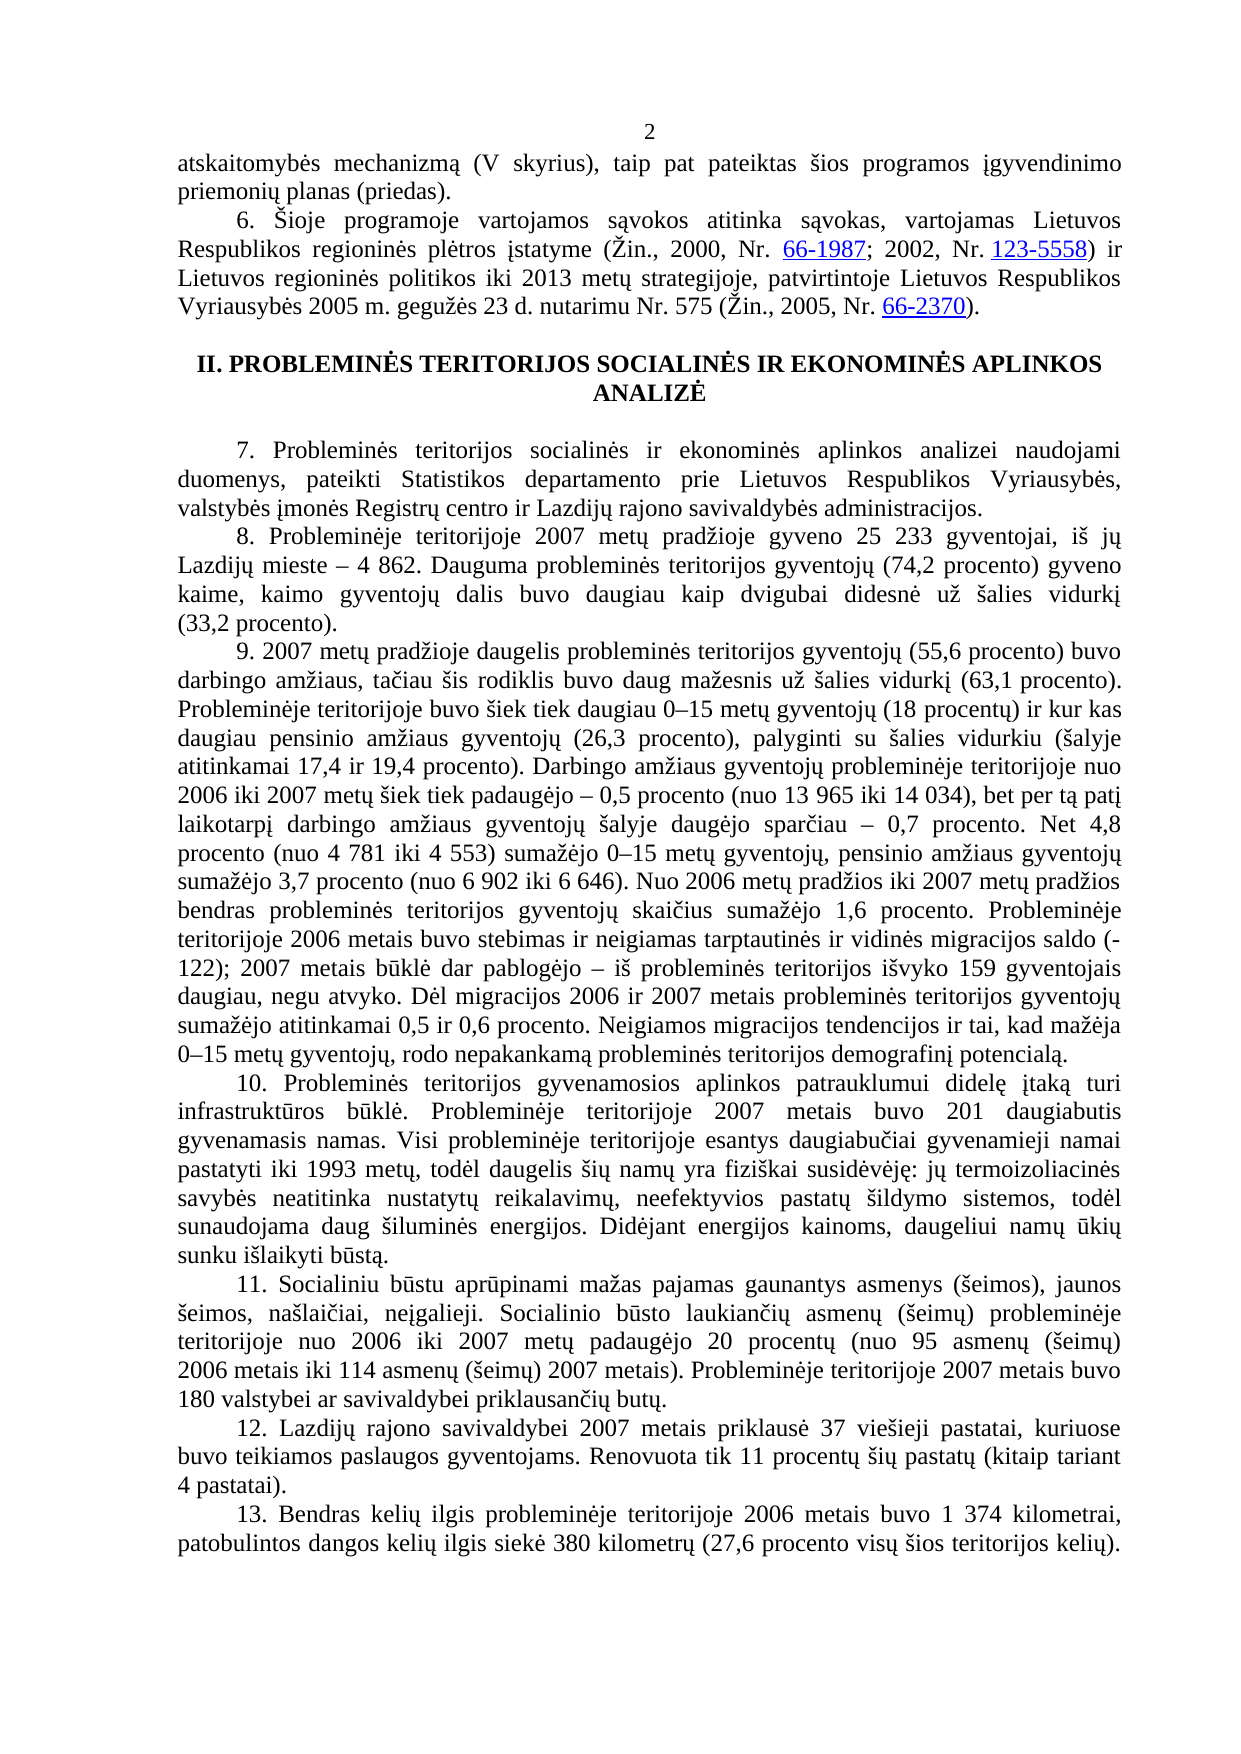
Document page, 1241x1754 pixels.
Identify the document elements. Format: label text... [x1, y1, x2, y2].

text 12. Lazdijų rajono savivaldybei 2007 metais priklausė 37 viešieji pastatai, kuriuose buvo teikiamos paslaugos gyventojams. Renovuota tik 11 procentų šių pastatų (kitaip tariant 4 pastatai). [177, 1413, 1122, 1499]
text 11. Socialiniu būstu aprūpinami mažas pajamas gaunantys asmenys (šeimos), jaunos šeimos, našlaičiai, neįgalieji. Socialinio būsto laukiančių asmenų (šeimų) probleminėje teritorijoje nuo 2006 iki 2007 metų padaugėjo 20 procentų (nuo 95 asmenų (šeimų) 2006 metais iki 114 asmenų (šeimų) 2007 metais). Probleminėje teritorijoje 2007 metais buvo 180 valstybei ar savivaldybei priklausančių butų. [177, 1269, 1122, 1413]
text 6. Šioje programoje vartojamos sąvokos atitinka sąvokas, vartojamas Lietuvos Respublikos regioninės plėtros įstatyme (Žin., 2000, Nr. 66-1987; 2002, Nr. 123-5558) ir Lietuvos regioninės politikos iki 2013 metų strategijoje, patvirtintoje Lietuvos Respublikos Vyriausybės 2005 m. gegužės 23 d. nutarimu Nr. 575 (Žin., 2005, Nr. 66-2370). [177, 205, 1122, 320]
text II. probleminės teritorijos socialinės ir ekonominės aplinkos analizė [177, 349, 1122, 406]
text 7. Probleminės teritorijos socialinės ir ekonominės aplinkos analizei naudojami duomenys, pateikti Statistikos departamento prie Lietuvos Respublikos Vyriausybės, valstybės įmonės Registrų centro ir Lazdijų rajono savivaldybės administracijos. [177, 435, 1122, 521]
text 8. Probleminėje teritorijoje 2007 metų pradžioje gyveno 25 233 gyventojai, iš jų Lazdijų mieste – 4 862. Dauguma probleminės teritorijos gyventojų (74,2 procento) gyveno kaime, kaimo gyventojų dalis buvo daugiau kaip dvigubai didesnė už šalies vidurkį (33,2 procento). [177, 521, 1122, 636]
text 9. 2007 metų pradžioje daugelis probleminės teritorijos gyventojų (55,6 procento) buvo darbingo amžiaus, tačiau šis rodiklis buvo daug mažesnis už šalies vidurkį (63,1 procento). Probleminėje teritorijoje buvo šiek tiek daugiau 0–15 metų gyventojų (18 procentų) ir kur kas daugiau pensinio amžiaus gyventojų (26,3 procento), palyginti su šalies vidurkiu (šalyje atitinkamai 17,4 ir 19,4 procento). Darbingo amžiaus gyventojų probleminėje teritorijoje nuo 2006 iki 2007 metų šiek tiek padaugėjo – 0,5 procento (nuo 13 965 iki 14 034), bet per tą patį laikotarpį darbingo amžiaus gyventojų šalyje daugėjo sparčiau – 0,7 procento. Net 4,8 procento (nuo 4 781 iki 4 553) sumažėjo 0–15 metų gyventojų, pensinio amžiaus gyventojų sumažėjo 3,7 procento (nuo 6 902 iki 6 646). Nuo 2006 metų pradžios iki 2007 metų pradžios bendras probleminės teritorijos gyventojų skaičius sumažėjo 1,6 procento. Probleminėje teritorijoje 2006 metais buvo stebimas ir neigiamas tarptautinės ir vidinės migracijos saldo (-122); 2007 metais būklė dar pablogėjo – iš probleminės teritorijos išvyko 159 gyventojais daugiau, negu atvyko. Dėl migracijos 2006 ir 2007 metais probleminės teritorijos gyventojų sumažėjo atitinkamai 0,5 ir 0,6 procento. Neigiamos migracijos tendencijos ir tai, kad mažėja 0–15 metų gyventojų, rodo nepakankamą probleminės teritorijos demografinį potencialą. [177, 636, 1122, 1068]
text 13. Bendras kelių ilgis probleminėje teritorijoje 2006 metais buvo 1 374 kilometrai, patobulintos dangos kelių ilgis siekė 380 kilometrų (27,6 procento visų šios teritorijos kelių). [177, 1499, 1122, 1556]
text atskaitomybės mechanizmą (V skyrius), taip pat pateiktas šios programos įgyvendinimo priemonių planas (priedas). [177, 148, 1122, 205]
text 10. Probleminės teritorijos gyvenamosios aplinkos patrauklumui didelę įtaką turi infrastruktūros būklė. Probleminėje teritorijoje 2007 metais buvo 201 daugiabutis gyvenamasis namas. Visi probleminėje teritorijoje esantys daugiabučiai gyvenamieji namai pastatyti iki 1993 metų, todėl daugelis šių namų yra fiziškai susidėvėję: jų termoizoliacinės savybės neatitinka nustatytų reikalavimų, neefektyvios pastatų šildymo sistemos, todėl sunaudojama daug šiluminės energijos. Didėjant energijos kainoms, daugeliui namų ūkių sunku išlaikyti būstą. [177, 1068, 1122, 1269]
